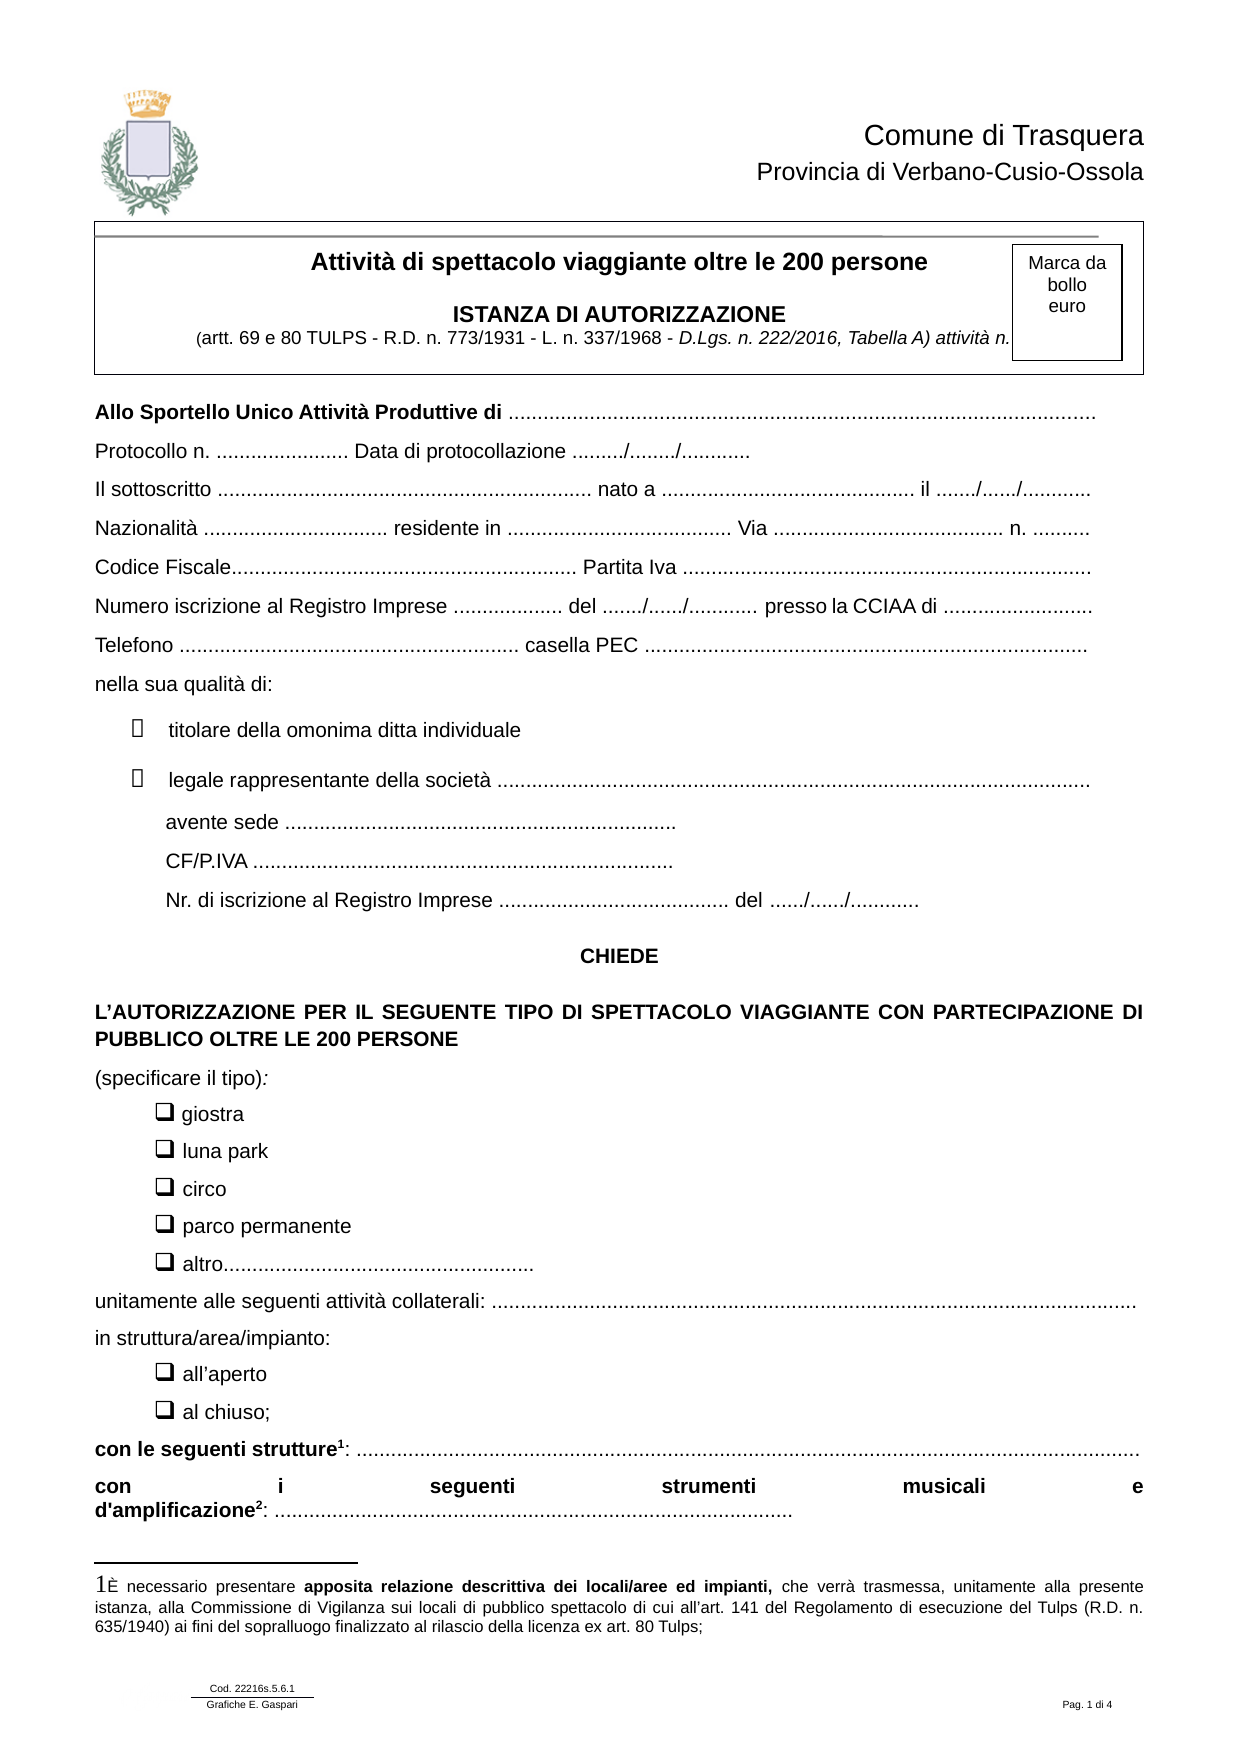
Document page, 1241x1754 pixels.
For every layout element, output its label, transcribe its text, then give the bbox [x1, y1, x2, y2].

text È necessario presentare apposita relazione descrittiva dei locali/aree ed impianti, che verrà trasmessa, unitamente alla presente istanza, alla Commissione di Vigilanza sui locali di pubblico spettacolo di cui all’art. 141 del Regolamento di esecuzione del Tulps (R.D. n. 635/1940) ai fini del sopralluogo finalizzato al rilascio della licenza ex art. 80 Tulps; [94, 1569, 1144, 1636]
text CF/P.IVA ......................................................................... [165, 849, 1144, 873]
text unitamente alle seguenti attività collaterali: ................................................................................................................ [94, 1289, 1144, 1313]
text  parco permanente [153, 1214, 1144, 1239]
text in struttura/area/impianto: [94, 1326, 1144, 1350]
text avente sede .................................................................... [165, 810, 1144, 834]
text Protocollo n. ....................... Data di protocollazione ........./......../............ [94, 438, 1144, 462]
text Codice Fiscale............................................................ Partita Iva ....................................................................... [94, 555, 1144, 579]
text Nr. di iscrizione al Registro Imprese ........................................ del ....../....../............ [165, 888, 1144, 912]
text  legale rappresentante della società ....................................................................................................... [130, 760, 1144, 794]
text Allo Sportello Unico Attività Produttive di [94, 399, 1144, 423]
text (specificare il tipo): [94, 1065, 1144, 1089]
text L’AUTORIZZAZIONE PER IL SEGUENTE TIPO DI SPETTACOLO VIAGGIANTE CON PARTECIPAZIONE DI PUBBLICO OLTRE LE 200 PERSONE [94, 1000, 1144, 1051]
table_header Attività di spettacolo viaggiante oltre le 200 persone ISTANZA DI AUTORIZZAZIONE (artt. 69 e 80 TULPS - R.D. n. 773/1931 - L. n. 337/1968 - D.Lgs. n. 222/2016, Tabella A) attività n. 82) [95, 222, 1143, 373]
text CHIEDE [94, 944, 1144, 968]
text con le seguenti strutture: ........................................................................................................................................ [94, 1437, 1144, 1461]
text  al chiuso; [153, 1400, 1144, 1425]
text Telefono ........................................................... casella PEC ............................................................................. [94, 633, 1144, 657]
text  giostra [153, 1102, 1144, 1127]
text nella sua qualità di: [94, 672, 1144, 696]
picture [98, 87, 200, 219]
text  altro...................................................... [153, 1252, 1144, 1277]
text  circo [153, 1177, 1144, 1202]
text Il sottoscritto ................................................................. nato a ............................................ il ......./....../............ [94, 477, 1144, 501]
text Nazionalità ................................ residente in ....................................... Via ........................................ n. .......... [94, 516, 1144, 540]
text  all’aperto [153, 1362, 1144, 1387]
text Comune di Trasquera [200, 118, 1144, 152]
text  luna park [153, 1139, 1144, 1164]
text  titolare della omonima ditta individuale [130, 710, 1144, 744]
text con i seguenti strumenti musicali e d'amplificazione: .......................................................................................... [94, 1474, 1144, 1522]
text Provincia di Verbano-Cusio-Ossola [200, 157, 1144, 185]
text Numero iscrizione al Registro Imprese ................... del ......./....../............ presso la CCIAA di .......................... [94, 594, 1144, 618]
